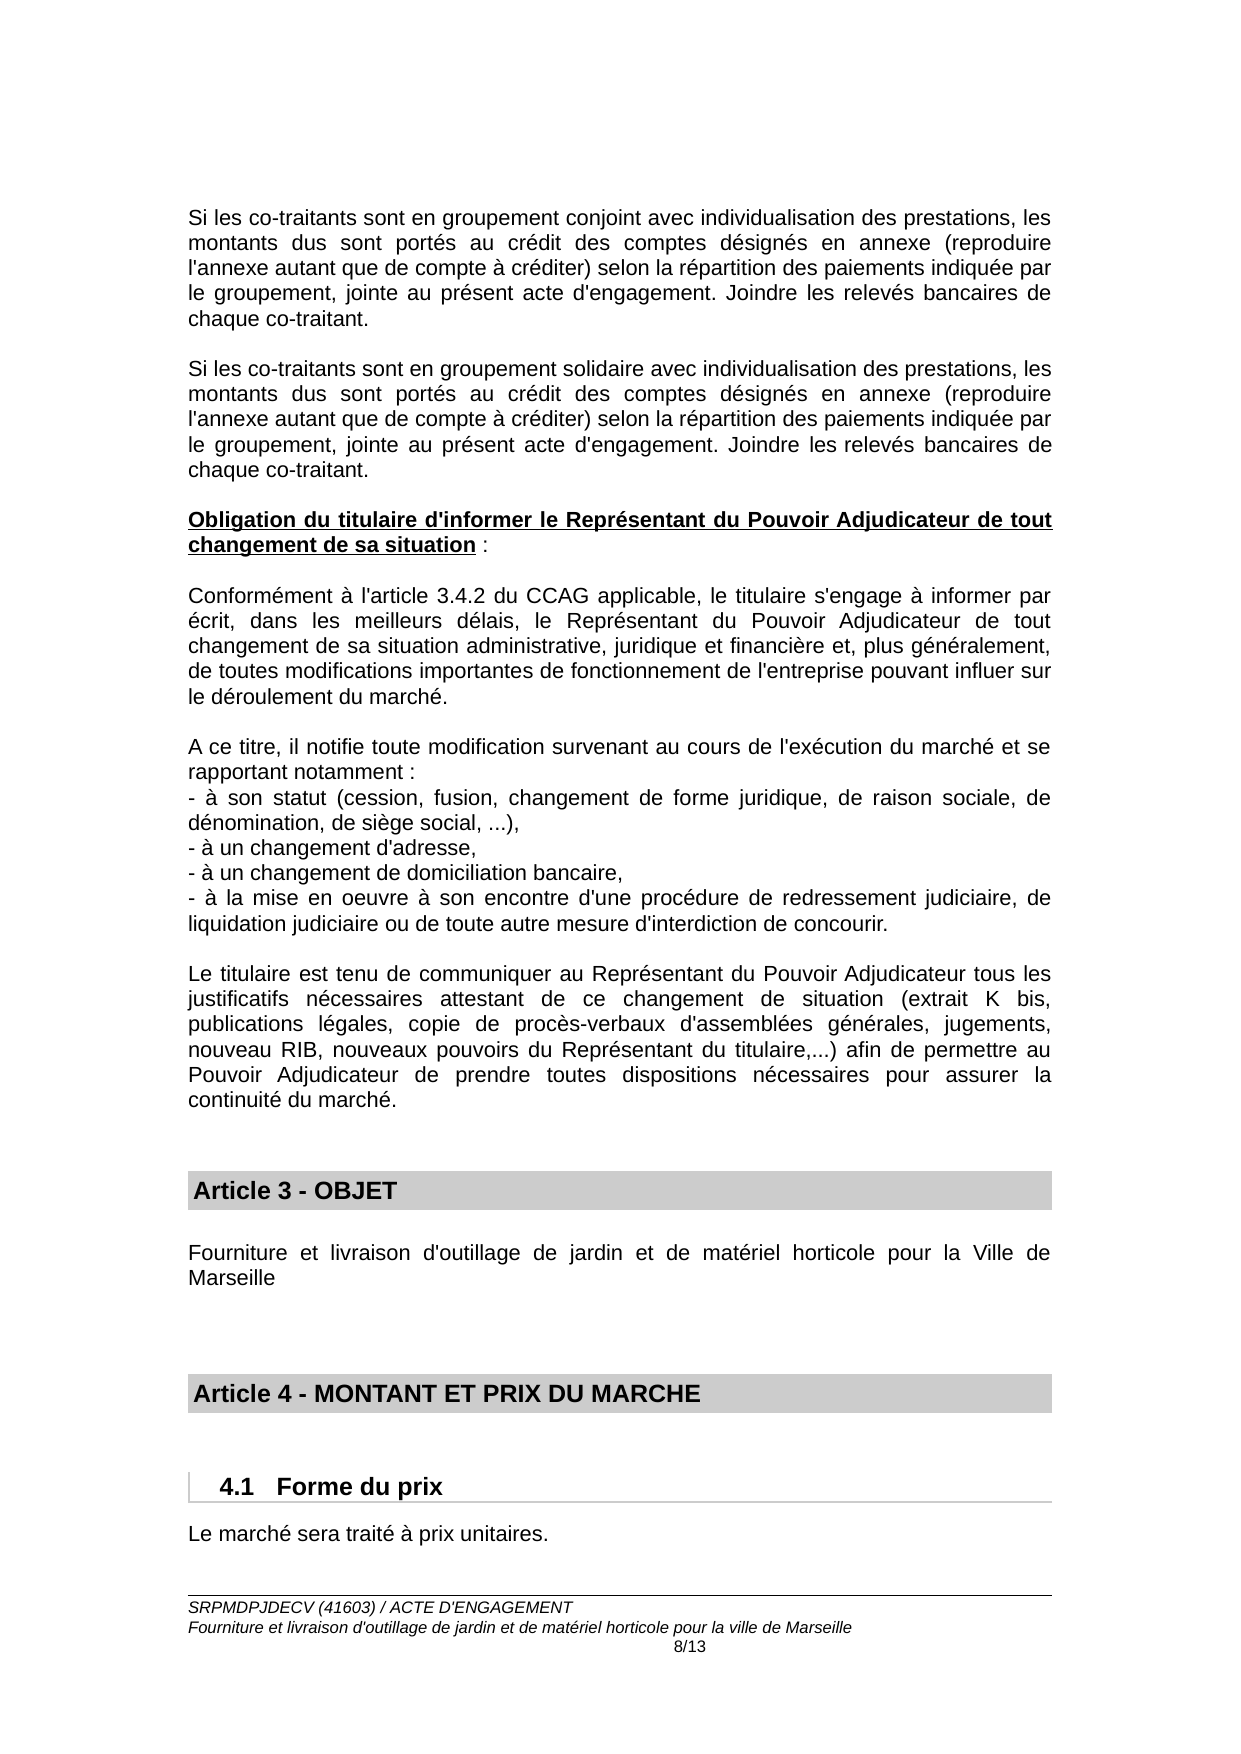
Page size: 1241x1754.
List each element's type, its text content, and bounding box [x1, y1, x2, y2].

text Le marché sera traité à prix unitaires. [188, 1521, 1052, 1546]
text Si les co-traitants sont en groupement solidaire avec individualisation des prestations, les montants dus sont portés au crédit des comptes désignés en annexe (reproduire l'annexe autant que de compte à créditer) selon la répartition des paiements indiquée par le groupement, jointe au présent acte d'engagement. Joindre les relevés bancaires de chaque co-traitant. [188, 356, 1052, 482]
subtitle Forme du prix [190, 1472, 1052, 1501]
text - à la mise en oeuvre à son encontre d'une procédure de redressement judiciaire, de liquidation judiciaire ou de toute autre mesure d'interdiction de concourir. [188, 885, 1052, 936]
text Conformément à l'article 3.4.2 du CCAG applicable, le titulaire s'engage à informer par écrit, dans les meilleurs délais, le Représentant du Pouvoir Adjudicateur de tout changement de sa situation administrative, juridique et financière et, plus généralement, de toutes modifications importantes de fonctionnement de l'entreprise pouvant influer sur le déroulement du marché. [188, 583, 1052, 709]
text - à un changement de domiciliation bancaire, [188, 860, 1052, 885]
text Si les co-traitants sont en groupement conjoint avec individualisation des prestations, les montants dus sont portés au crédit des comptes désignés en annexe (reproduire l'annexe autant que de compte à créditer) selon la répartition des paiements indiquée par le groupement, jointe au présent acte d'engagement. Joindre les relevés bancaires de chaque co-traitant. [188, 204, 1052, 331]
text A ce titre, il notifie toute modification survenant au cours de l'exécution du marché et se rapportant notamment : [188, 734, 1052, 784]
text Fourniture et livraison d'outillage de jardin et de matériel horticole pour la Ville de Marseille [188, 1239, 1052, 1290]
text Le titulaire est tenu de communiquer au Représentant du Pouvoir Adjudicateur tous les justificatifs nécessaires attestant de ce changement de situation (extrait K bis, publications légales, copie de procès-verbaux d'assemblées générales, jugements, nouveau RIB, nouveaux pouvoirs du Représentant du titulaire,...) afin de permettre au Pouvoir Adjudicateur de prendre toutes dispositions nécessaires pour assurer la continuité du marché. [188, 961, 1052, 1112]
subtitle MONTANT ET PRIX DU MARCHE [190, 1377, 1050, 1411]
subtitle OBJET [190, 1173, 1050, 1208]
text changement de sa situation : [188, 530, 1052, 557]
text Obligation du titulaire d'informer le Représentant du Pouvoir Adjudicateur de tout [188, 507, 1052, 529]
text - à son statut (cession, fusion, changement de forme juridique, de raison sociale, de dénomination, de siège social, ...), [188, 784, 1052, 835]
text - à un changement d'adresse, [188, 835, 1052, 860]
